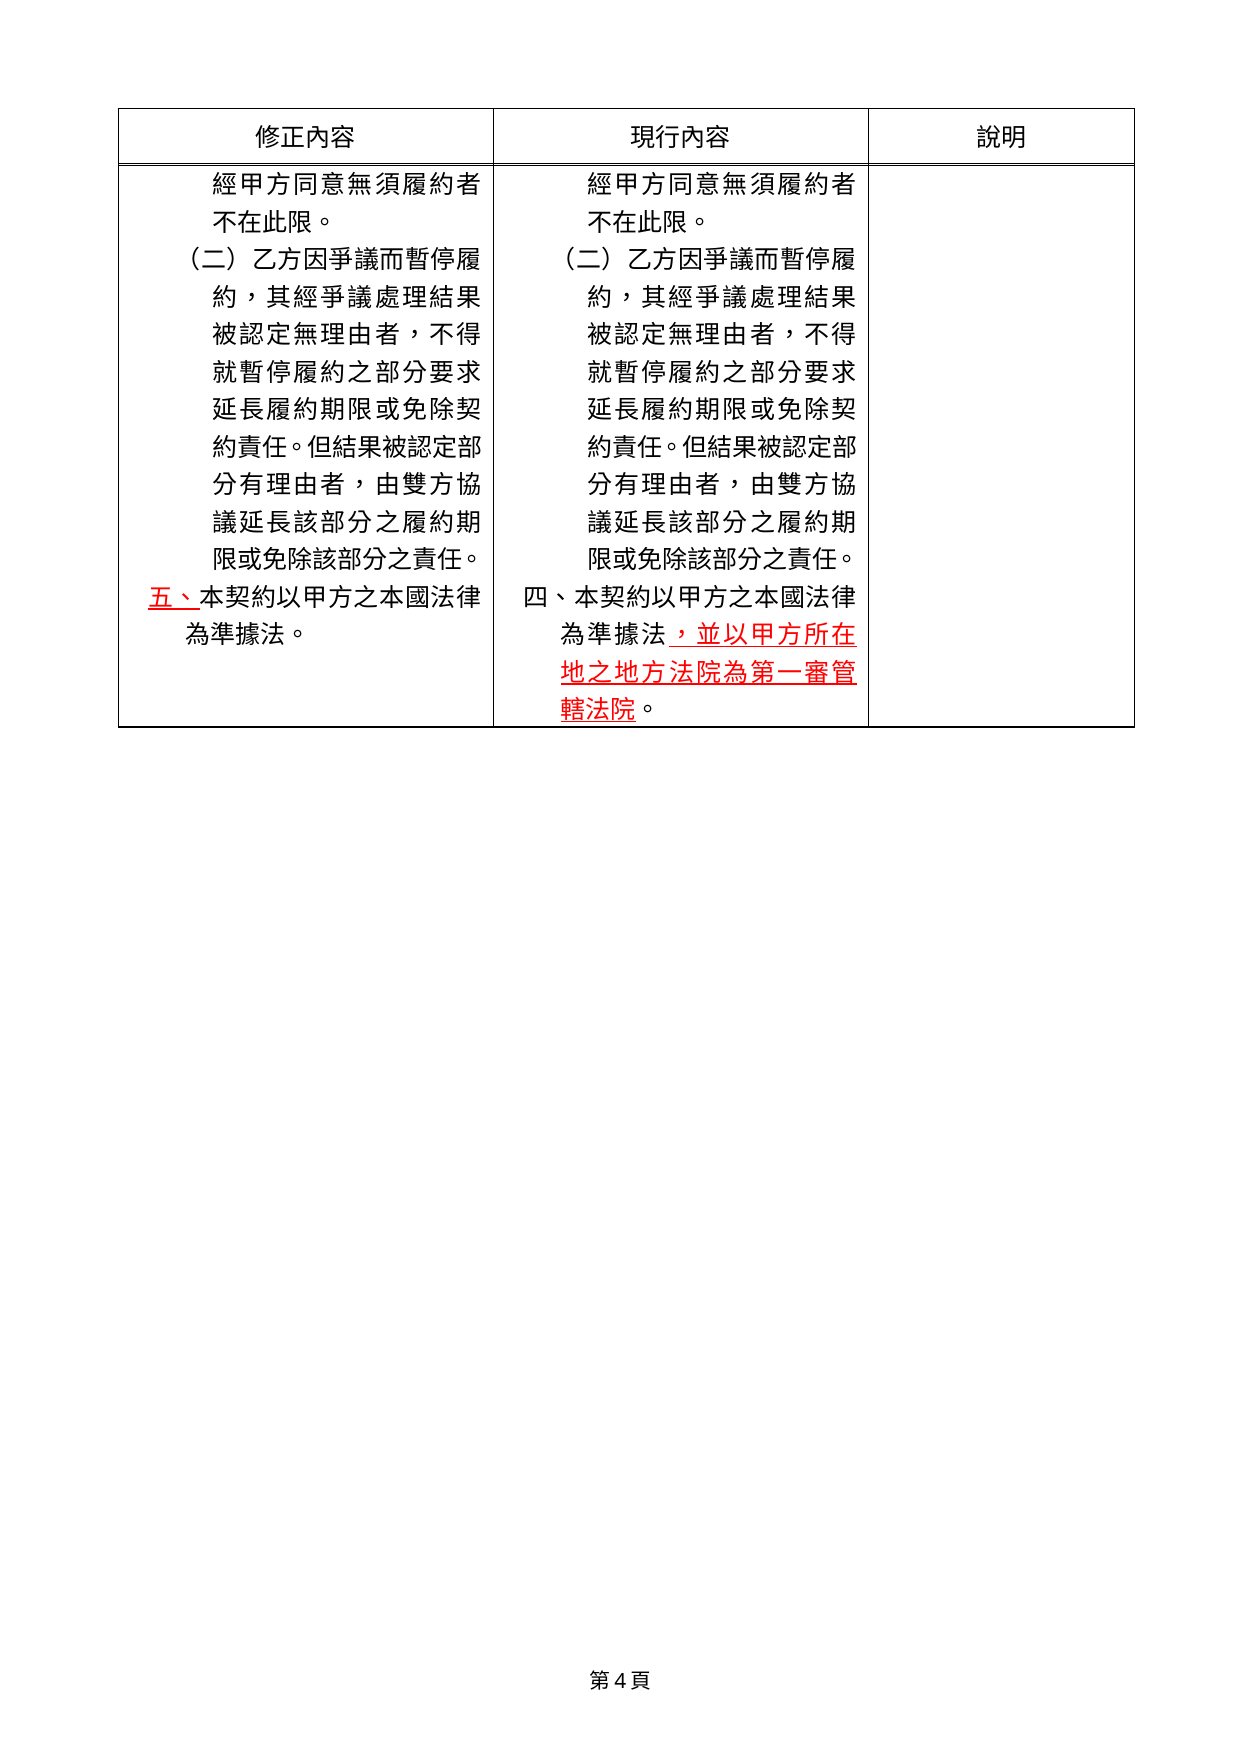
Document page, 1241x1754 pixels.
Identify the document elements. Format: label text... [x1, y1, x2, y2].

table_header 修正內容 [119, 109, 493, 163]
table_header 現行內容 [494, 109, 868, 163]
table_cell 經甲方同意無須履約者不在此限。 （二）乙方因爭議而暫停履約，其經爭議處理結果被認定無理由者，不得就暫停履約之部分要求延長履約期限或免除契約責任。但結果被認定部分有理由者，由雙方協議延長該部分之履約期限或免除該部分之責任。 五、本契約以甲方之本國法律為準據法。 [119, 166, 493, 726]
table_header 說明 [869, 109, 1134, 163]
table_cell 經甲方同意無須履約者不在此限。 （二）乙方因爭議而暫停履約，其經爭議處理結果被認定無理由者，不得就暫停履約之部分要求延長履約期限或免除契約責任。但結果被認定部分有理由者，由雙方協議延長該部分之履約期限或免除該部分之責任。 四、本契約以甲方之本國法律為準據法，並以甲方所在地之地方法院為第一審管轄法院。 [494, 166, 868, 726]
table_cell [869, 166, 1134, 726]
